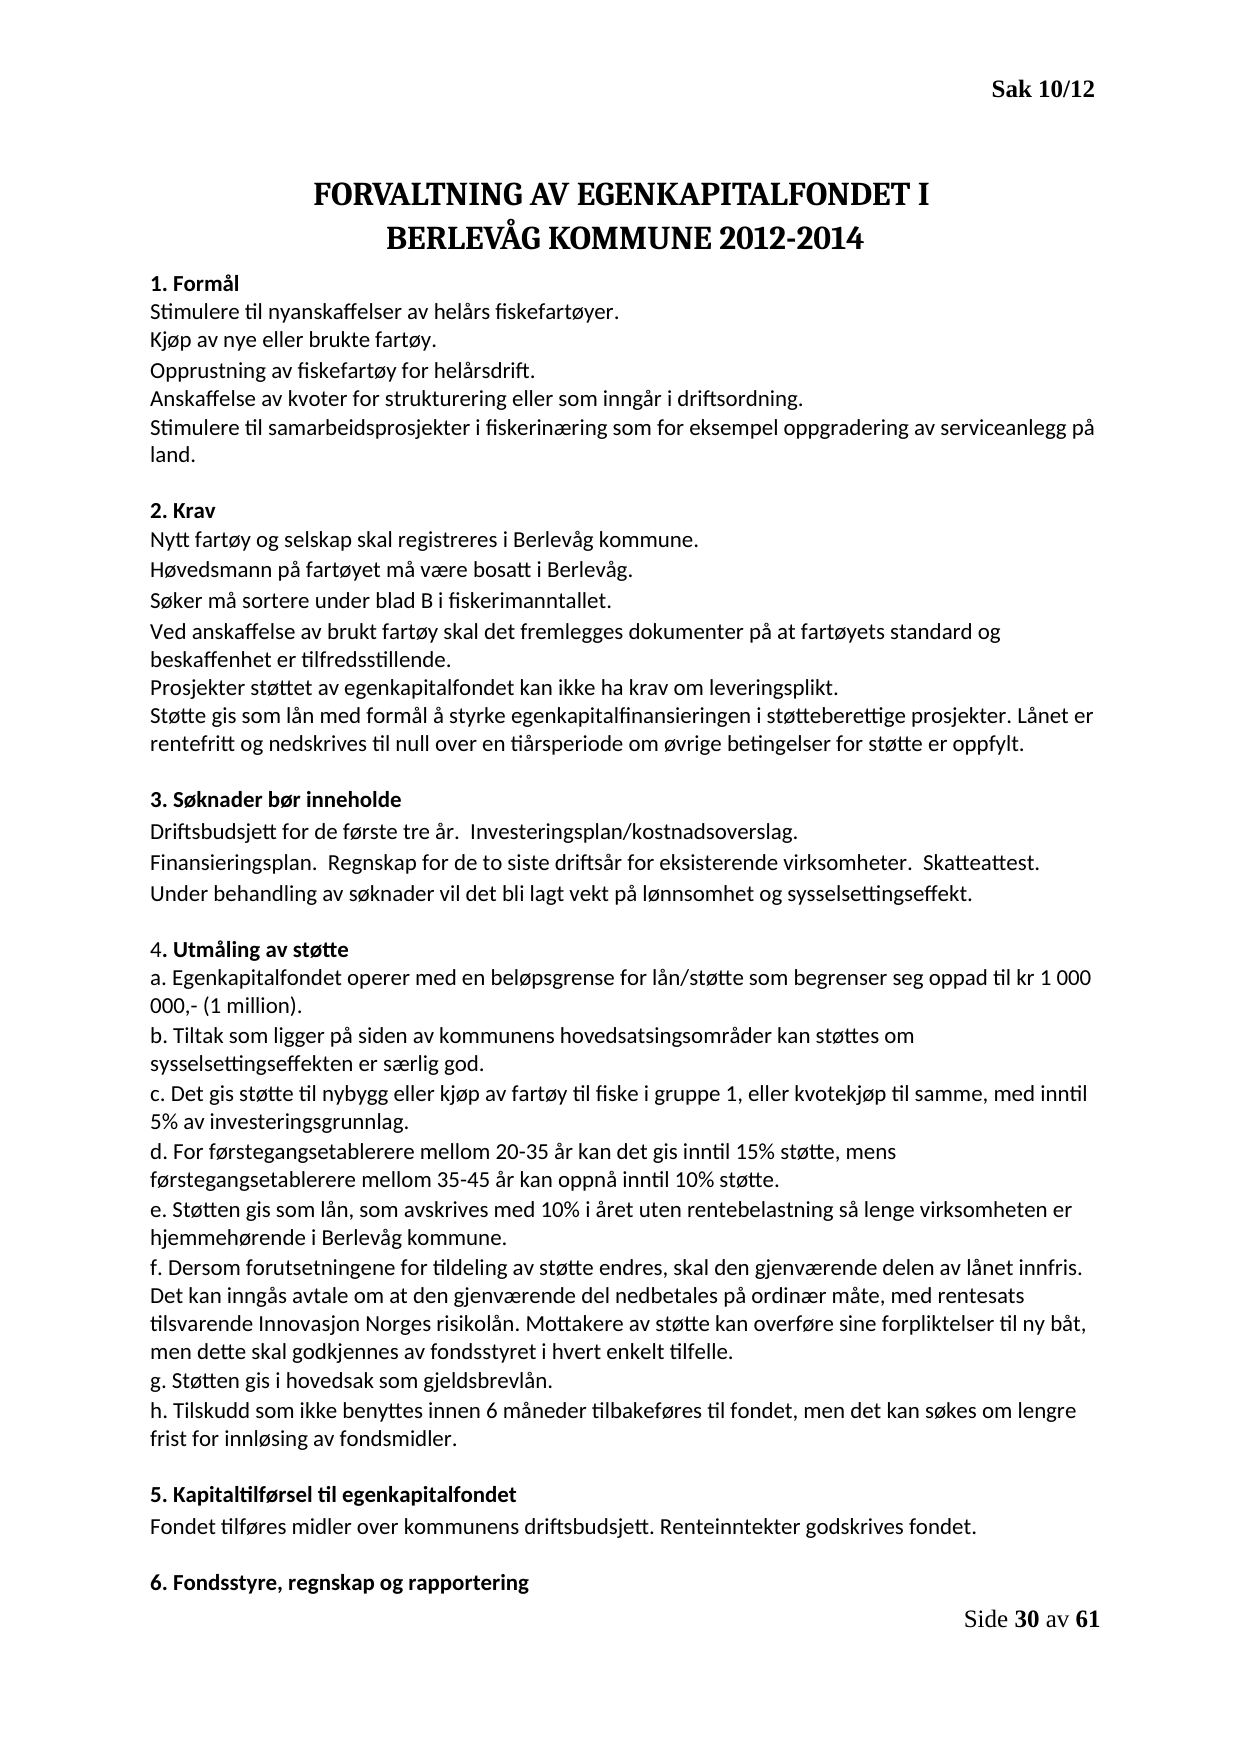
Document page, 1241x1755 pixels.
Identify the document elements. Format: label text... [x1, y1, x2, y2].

text h. Tilskudd som ikke benyttes innen 6 måneder tilbakeføres til fondet, men det kan søkes om lengre frist for innløsing av fondsmidler. [150, 1397, 1100, 1453]
text b. Tiltak som ligger på siden av kommunens hovedsatsingsområder kan støttes om sysselsettingseffekten er særlig god. [150, 1021, 1100, 1077]
text d. For førstegangsetablerere mellom 20-35 år kan det gis inntil 15% støtte, mens førstegangsetablerere mellom 35-45 år kan oppnå inntil 10% støtte. [150, 1137, 1100, 1193]
text f. Dersom forutsetningene for tildeling av støtte endres, skal den gjenværende delen av lånet innfris. Det kan inngås avtale om at den gjenværende del nedbetales på ordinær måte, med rentesats tilsvarende Innovasjon Norges risikolån. Mottakere av støtte kan overføre sine forpliktelser til ny båt, men dette skal godkjennes av fondsstyret i hvert enkelt tilfelle. [150, 1253, 1100, 1365]
text e. Støtten gis som lån, som avskrives med 10% i året uten rentebelastning så lenge virksomheten er hjemmehørende i Berlevåg kommune. [150, 1195, 1100, 1251]
text Driftsbudsjett for de første tre år. Investeringsplan/kostnadsoverslag. [150, 817, 1100, 845]
text 6. Fondsstyre, regnskap og rapportering [150, 1568, 1100, 1596]
text a. Egenkapitalfondet operer med en beløpsgrense for lån/støtte som begrenser seg oppad til kr 1 000 000,- (1 million). [150, 963, 1100, 1019]
text Stimulere til samarbeidsprosjekter i fiskerinæring som for eksempel oppgradering av serviceanlegg på land. [150, 413, 1100, 469]
text 5. Kapitaltilførsel til egenkapitalfondet [150, 1481, 1100, 1509]
text Finansieringsplan. Regnskap for de to siste driftsår for eksisterende virksomheter. Skatteattest. [150, 848, 1100, 876]
text Under behandling av søknader vil det bli lagt vekt på lønnsomhet og sysselsettingseffekt. [150, 879, 1100, 907]
text Stimulere til nyanskaffelser av helårs fiskefartøyer. Kjøp av nye eller brukte fartøy. [150, 297, 1100, 353]
text 1. Formål [150, 269, 1100, 297]
text Fondet tilføres midler over kommunens driftsbudsjett. Renteinntekter godskrives fondet. [150, 1512, 1100, 1540]
text g. Støtten gis i hovedsak som gjeldsbrevlån. [150, 1367, 1100, 1395]
text 4. Utmåling av støtte [150, 935, 1100, 963]
text Høvedsmann på fartøyet må være bosatt i Berlevåg. [150, 556, 1100, 584]
text Ved anskaffelse av brukt fartøy skal det fremlegges dokumenter på at fartøyets standard og beskaffenhet er tilfredsstillende. [150, 617, 1100, 673]
text 3. Søknader bør inneholde [150, 786, 1100, 814]
text Prosjekter støttet av egenkapitalfondet kan ikke ha krav om leveringsplikt. Støtte gis som lån med formål å styrke egenkapitalfinansieringen i støtteberettige prosjekter. Lånet er rentefritt og nedskrives til null over en tiårsperiode om øvrige betingelser for støtte er oppfylt. [150, 673, 1100, 758]
text FORVALTNING AV EGENKAPITALFONDET I BERLEVÅG KOMMUNE 2012-2014 [150, 175, 1100, 257]
text Nytt fartøy og selskap skal registreres i Berlevåg kommune. [150, 525, 1100, 553]
text c. Det gis støtte til nybygg eller kjøp av fartøy til fiske i gruppe 1, eller kvotekjøp til samme, med inntil 5% av investeringsgrunnlag. [150, 1079, 1100, 1135]
text Søker må sortere under blad B i fiskerimanntallet. [150, 587, 1100, 614]
text 2. Krav [150, 497, 1100, 525]
text Opprustning av fiskefartøy for helårsdrift. Anskaffelse av kvoter for strukturering eller som inngår i driftsordning. [150, 357, 1100, 413]
